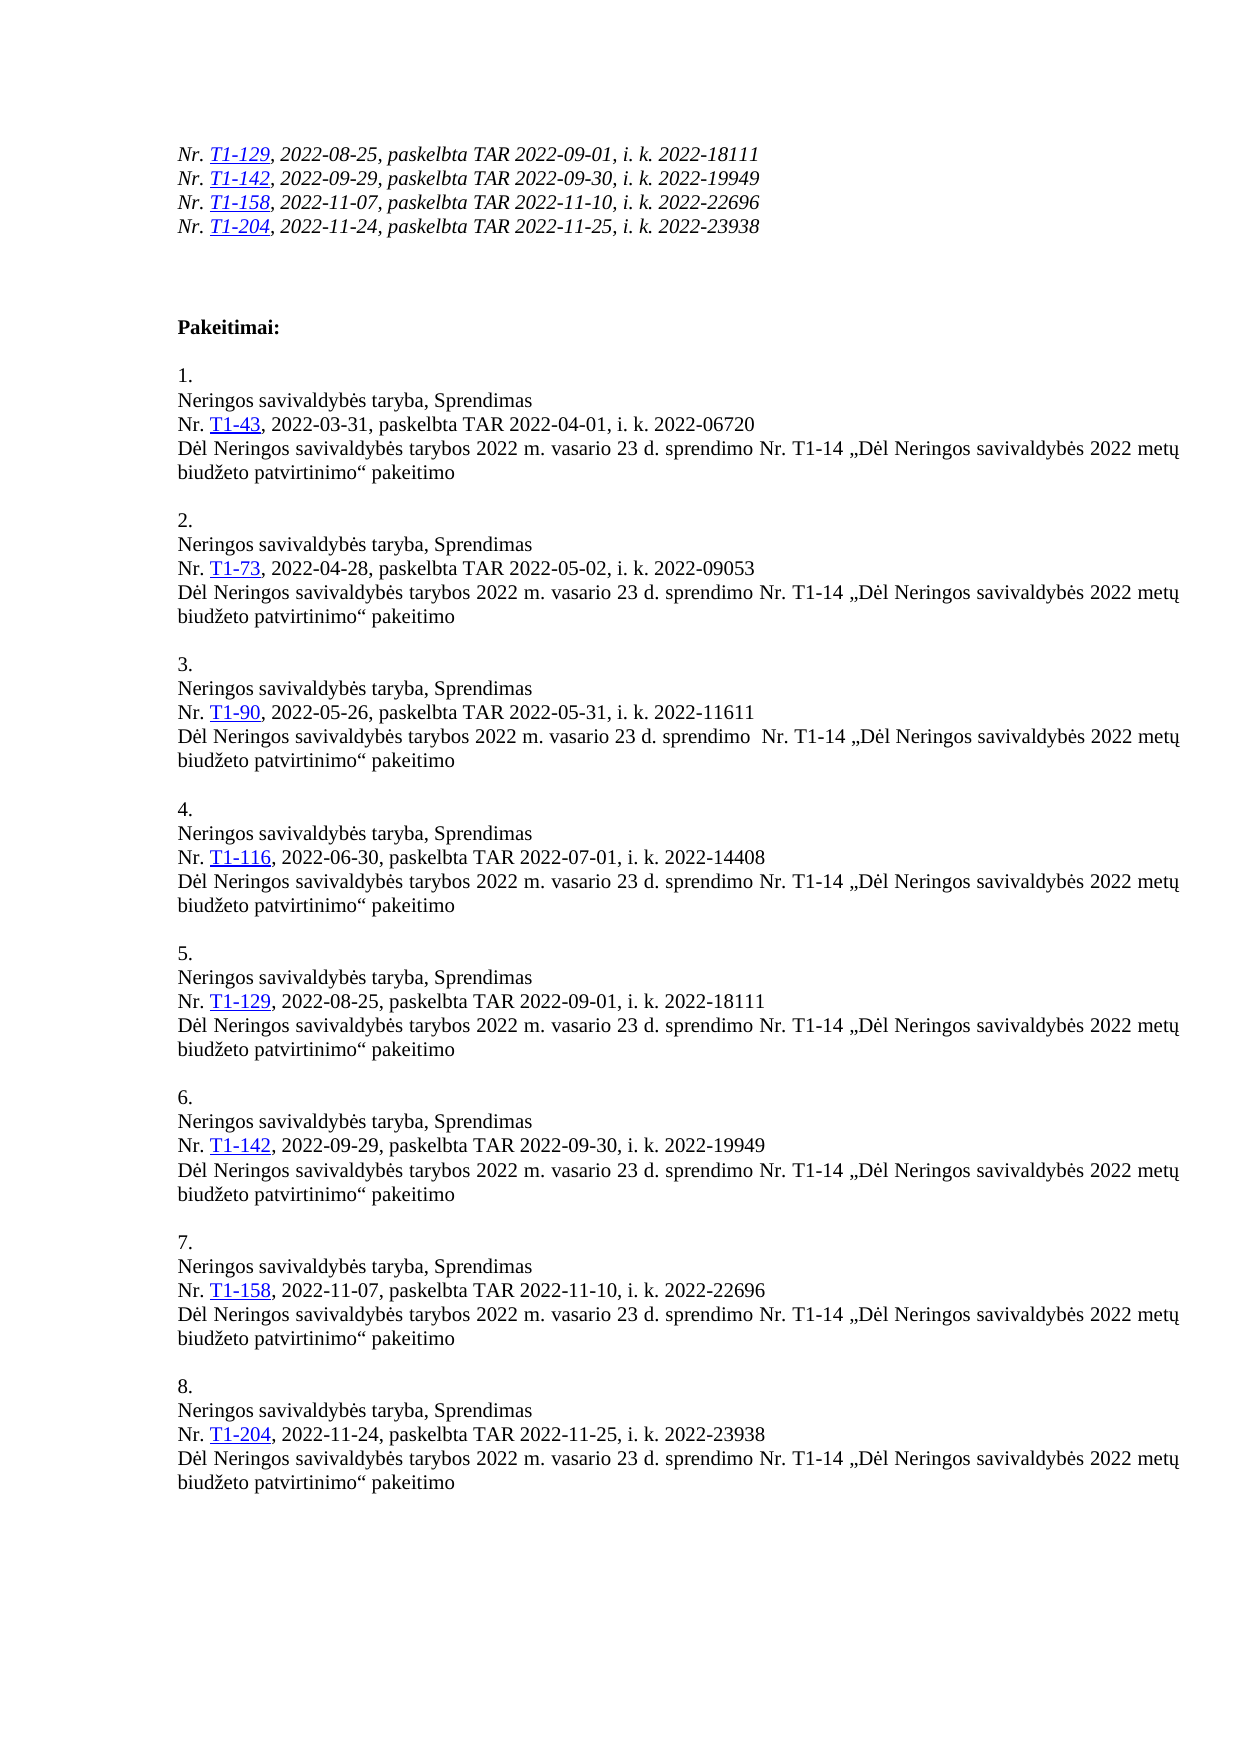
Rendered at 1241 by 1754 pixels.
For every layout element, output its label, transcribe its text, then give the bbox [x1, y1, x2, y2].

text Neringos savivaldybės taryba, Sprendimas [177, 1398, 1181, 1422]
text Nr. T1-142, 2022-09-29, paskelbta TAR 2022-09-30, i. k. 2022-19949 [177, 166, 1181, 190]
text Dėl Neringos savivaldybės tarybos 2022 m. vasario 23 d. sprendimo Nr. T1-14 „Dėl Neringos savivaldybės 2022 metų biudžeto patvirtinimo“ pakeitimo [177, 1013, 1181, 1061]
text 1. [177, 363, 1181, 387]
text Neringos savivaldybės taryba, Sprendimas [177, 387, 1181, 412]
text Nr. T1-158, 2022-11-07, paskelbta TAR 2022-11-10, i. k. 2022-22696 [177, 1278, 1181, 1302]
text 3. [177, 652, 1181, 676]
text 4. [177, 797, 1181, 821]
text Neringos savivaldybės taryba, Sprendimas [177, 676, 1181, 700]
text Nr. T1-116, 2022-06-30, paskelbta TAR 2022-07-01, i. k. 2022-14408 [177, 845, 1181, 869]
text Dėl Neringos savivaldybės tarybos 2022 m. vasario 23 d. sprendimo Nr. T1-14 „Dėl Neringos savivaldybės 2022 metų biudžeto patvirtinimo“ pakeitimo [177, 1302, 1181, 1350]
text Nr. T1-129, 2022-08-25, paskelbta TAR 2022-09-01, i. k. 2022-18111 [177, 142, 1181, 166]
text Nr. T1-43, 2022-03-31, paskelbta TAR 2022-04-01, i. k. 2022-06720 [177, 412, 1181, 436]
text Nr. T1-158, 2022-11-07, paskelbta TAR 2022-11-10, i. k. 2022-22696 [177, 190, 1181, 214]
text Dėl Neringos savivaldybės tarybos 2022 m. vasario 23 d. sprendimo Nr. T1-14 „Dėl Neringos savivaldybės 2022 metų biudžeto patvirtinimo“ pakeitimo [177, 1157, 1181, 1206]
text Neringos savivaldybės taryba, Sprendimas [177, 1254, 1181, 1278]
text Nr. T1-129, 2022-08-25, paskelbta TAR 2022-09-01, i. k. 2022-18111 [177, 989, 1181, 1013]
text Neringos savivaldybės taryba, Sprendimas [177, 532, 1181, 556]
text Dėl Neringos savivaldybės tarybos 2022 m. vasario 23 d. sprendimo Nr. T1-14 „Dėl Neringos savivaldybės 2022 metų biudžeto patvirtinimo“ pakeitimo [177, 869, 1181, 917]
text Dėl Neringos savivaldybės tarybos 2022 m. vasario 23 d. sprendimo Nr. T1-14 „Dėl Neringos savivaldybės 2022 metų biudžeto patvirtinimo“ pakeitimo [177, 436, 1181, 484]
text Nr. T1-204, 2022-11-24, paskelbta TAR 2022-11-25, i. k. 2022-23938 [177, 1422, 1181, 1446]
text Nr. T1-142, 2022-09-29, paskelbta TAR 2022-09-30, i. k. 2022-19949 [177, 1133, 1181, 1157]
text Dėl Neringos savivaldybės tarybos 2022 m. vasario 23 d. sprendimo Nr. T1-14 „Dėl Neringos savivaldybės 2022 metų biudžeto patvirtinimo“ pakeitimo [177, 580, 1181, 628]
text Nr. T1-73, 2022-04-28, paskelbta TAR 2022-05-02, i. k. 2022-09053 [177, 556, 1181, 580]
text 8. [177, 1374, 1181, 1398]
text Nr. T1-90, 2022-05-26, paskelbta TAR 2022-05-31, i. k. 2022-11611 [177, 700, 1181, 724]
text 6. [177, 1085, 1181, 1109]
text Pakeitimai: [177, 315, 1181, 339]
text Dėl Neringos savivaldybės tarybos 2022 m. vasario 23 d. sprendimo Nr. T1-14 „Dėl Neringos savivaldybės 2022 metų biudžeto patvirtinimo“ pakeitimo [177, 1446, 1181, 1494]
text 2. [177, 508, 1181, 532]
text Neringos savivaldybės taryba, Sprendimas [177, 821, 1181, 845]
text Neringos savivaldybės taryba, Sprendimas [177, 1109, 1181, 1133]
text Neringos savivaldybės taryba, Sprendimas [177, 965, 1181, 989]
text Nr. T1-204, 2022-11-24, paskelbta TAR 2022-11-25, i. k. 2022-23938 [177, 214, 1181, 238]
text 5. [177, 941, 1181, 965]
text Dėl Neringos savivaldybės tarybos 2022 m. vasario 23 d. sprendimo Nr. T1-14 „Dėl Neringos savivaldybės 2022 metų biudžeto patvirtinimo“ pakeitimo [177, 724, 1181, 772]
text 7. [177, 1230, 1181, 1254]
